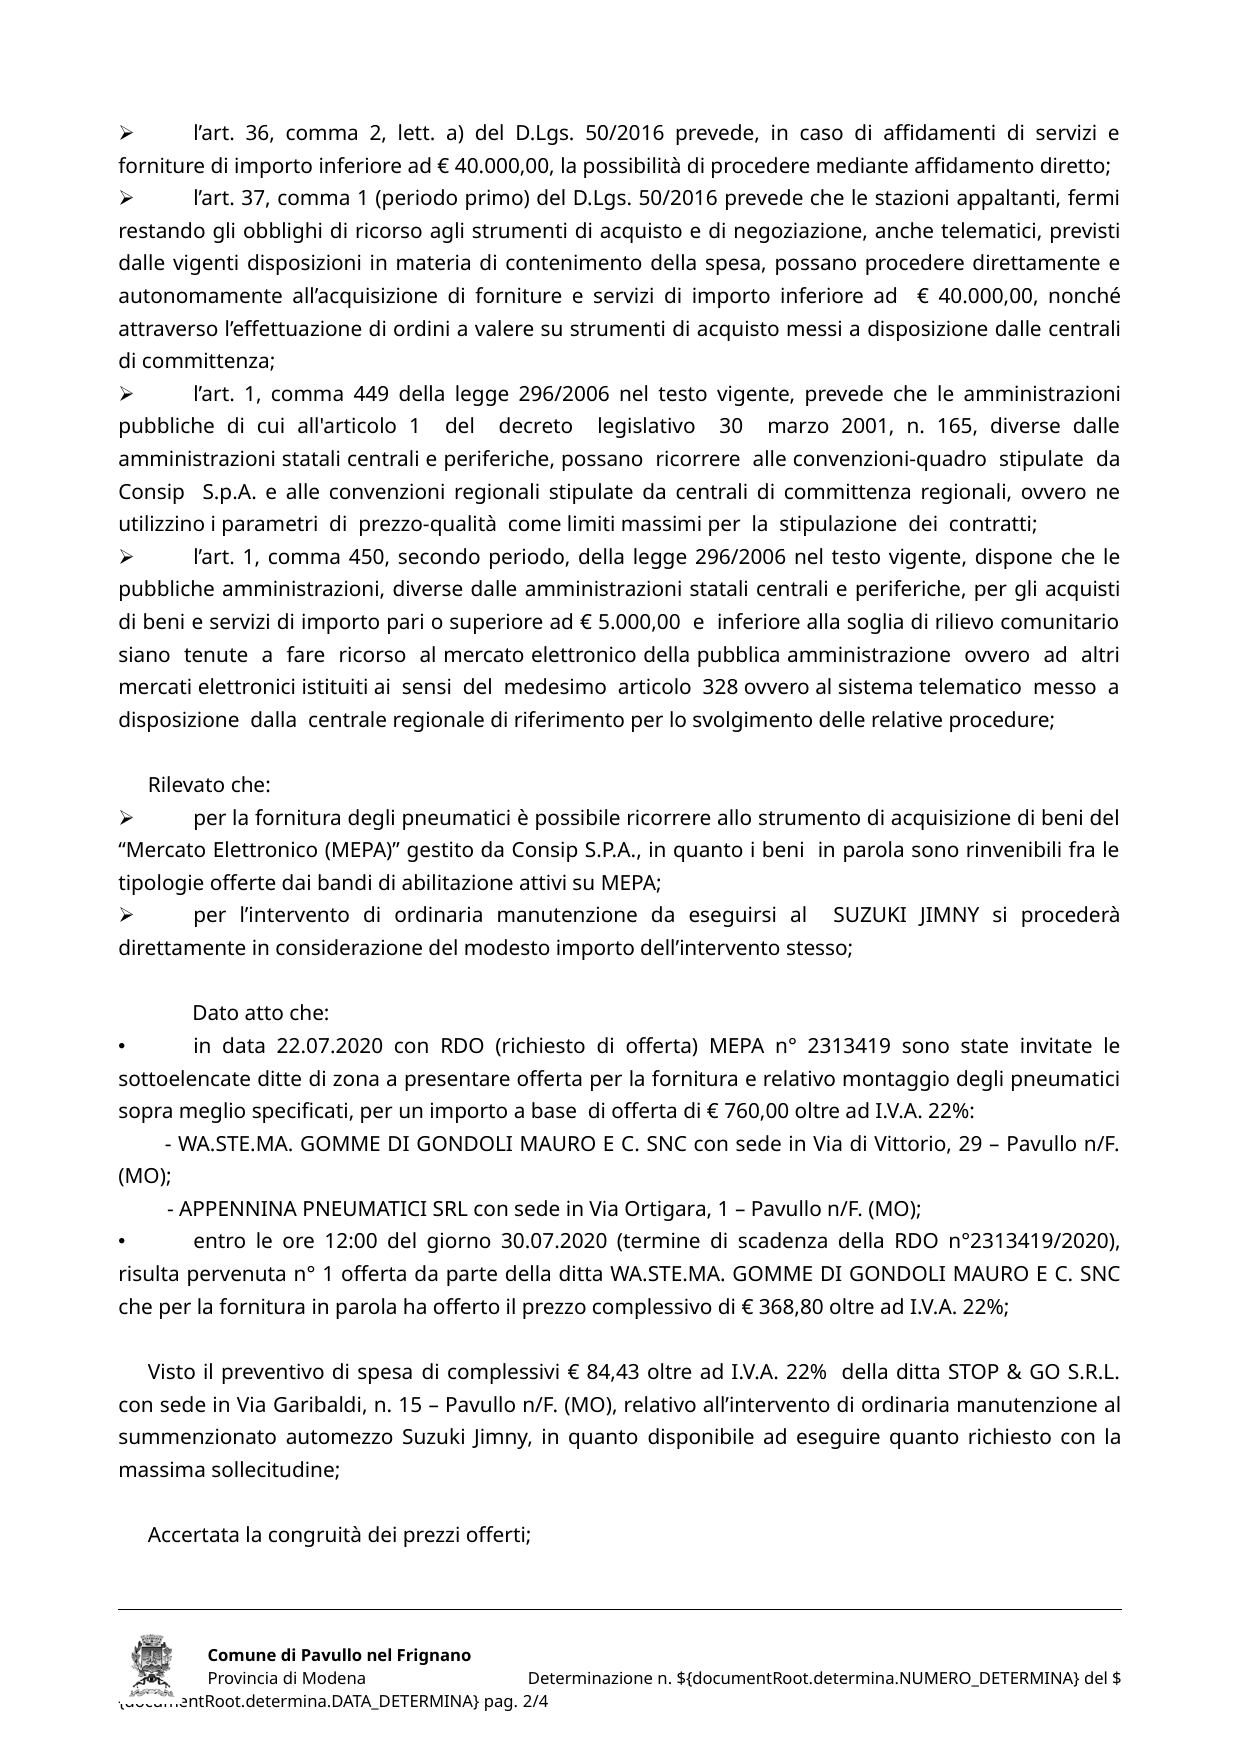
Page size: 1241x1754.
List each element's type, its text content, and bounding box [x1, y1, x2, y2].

list in data 22.07.2020 con RDO (richiesto di offerta) MEPA n° 2313419 sono state invitate le sottoelencate ditte di zona a presentare offerta per la fornitura e relativo montaggio degli pneumatici sopra meglio specificati, per un importo a base di offerta di € 760,00 oltre ad I.V.A. 22%: [118, 1031, 1122, 1125]
list - WA.STE.MA. GOMME DI GONDOLI MAURO E C. SNC con sede in Via di Vittorio, 29 – Pavullo n/F. (MO); [118, 1129, 1122, 1190]
text Dato atto che: [118, 998, 1122, 1027]
text Rilevato che: [118, 770, 1122, 799]
list - APPENNINA PNEUMATICI SRL con sede in Via Ortigara, 1 – Pavullo n/F. (MO); [118, 1194, 1122, 1222]
list l’art. 36, comma 2, lett. a) del D.Lgs. 50/2016 prevede, in caso di affidamenti di servizi e forniture di importo inferiore ad € 40.000,00, la possibilità di procedere mediante affidamento diretto; [118, 118, 1122, 179]
list l’art. 37, comma 1 (periodo primo) del D.Lgs. 50/2016 prevede che le stazioni appaltanti, fermi restando gli obblighi di ricorso agli strumenti di acquisto e di negoziazione, anche telematici, previsti dalle vigenti disposizioni in materia di contenimento della spesa, possano procedere direttamente e autonomamente all’acquisizione di forniture e servizi di importo inferiore ad € 40.000,00, nonché attraverso l’effettuazione di ordini a valere su strumenti di acquisto messi a disposizione dalle centrali di committenza; [118, 183, 1122, 375]
text Accertata la congruità dei prezzi offerti; [118, 1520, 1122, 1548]
picture [120, 1631, 183, 1704]
list per l’intervento di ordinaria manutenzione da eseguirsi al SUZUKI JIMNY si procederà direttamente in considerazione del modesto importo dell’intervento stesso; [118, 901, 1122, 962]
list per la fornitura degli pneumatici è possibile ricorrere allo strumento di acquisizione di beni del “Mercato Elettronico (MEPA)” gestito da Consip S.P.A., in quanto i beni in parola sono rinvenibili fra le tipologie offerte dai bandi di abilitazione attivi su MEPA; [118, 803, 1122, 896]
text Visto il preventivo di spesa di complessivi € 84,43 oltre ad I.V.A. 22% della ditta STOP & GO S.R.L. con sede in Via Garibaldi, n. 15 – Pavullo n/F. (MO), relativo all’intervento di ordinaria manutenzione al summenzionato automezzo Suzuki Jimny, in quanto disponibile ad eseguire quanto richiesto con la massima sollecitudine; [118, 1357, 1122, 1483]
list entro le ore 12:00 del giorno 30.07.2020 (termine di scadenza della RDO n°2313419/2020), risulta pervenuta n° 1 offerta da parte della ditta WA.STE.MA. GOMME DI GONDOLI MAURO E C. SNC che per la fornitura in parola ha offerto il prezzo complessivo di € 368,80 oltre ad I.V.A. 22%; [118, 1227, 1122, 1320]
list l’art. 1, comma 449 della legge 296/2006 nel testo vigente, prevede che le amministrazioni pubbliche di cui all'articolo 1 del decreto legislativo 30 marzo 2001, n. 165, diverse dalle amministrazioni statali centrali e periferiche, possano ricorrere alle convenzioni-quadro stipulate da Consip S.p.A. e alle convenzioni regionali stipulate da centrali di committenza regionali, ovvero ne utilizzino i parametri di prezzo-qualità come limiti massimi per la stipulazione dei contratti; [118, 379, 1122, 538]
list l’art. 1, comma 450, secondo periodo, della legge 296/2006 nel testo vigente, dispone che le pubbliche amministrazioni, diverse dalle amministrazioni statali centrali e periferiche, per gli acquisti di beni e servizi di importo pari o superiore ad € 5.000,00 e inferiore alla soglia di rilievo comunitario siano tenute a fare ricorso al mercato elettronico della pubblica amministrazione ovvero ad altri mercati elettronici istituiti ai sensi del medesimo articolo 328 ovvero al sistema telematico messo a disposizione dalla centrale regionale di riferimento per lo svolgimento delle relative procedure; [118, 542, 1122, 733]
